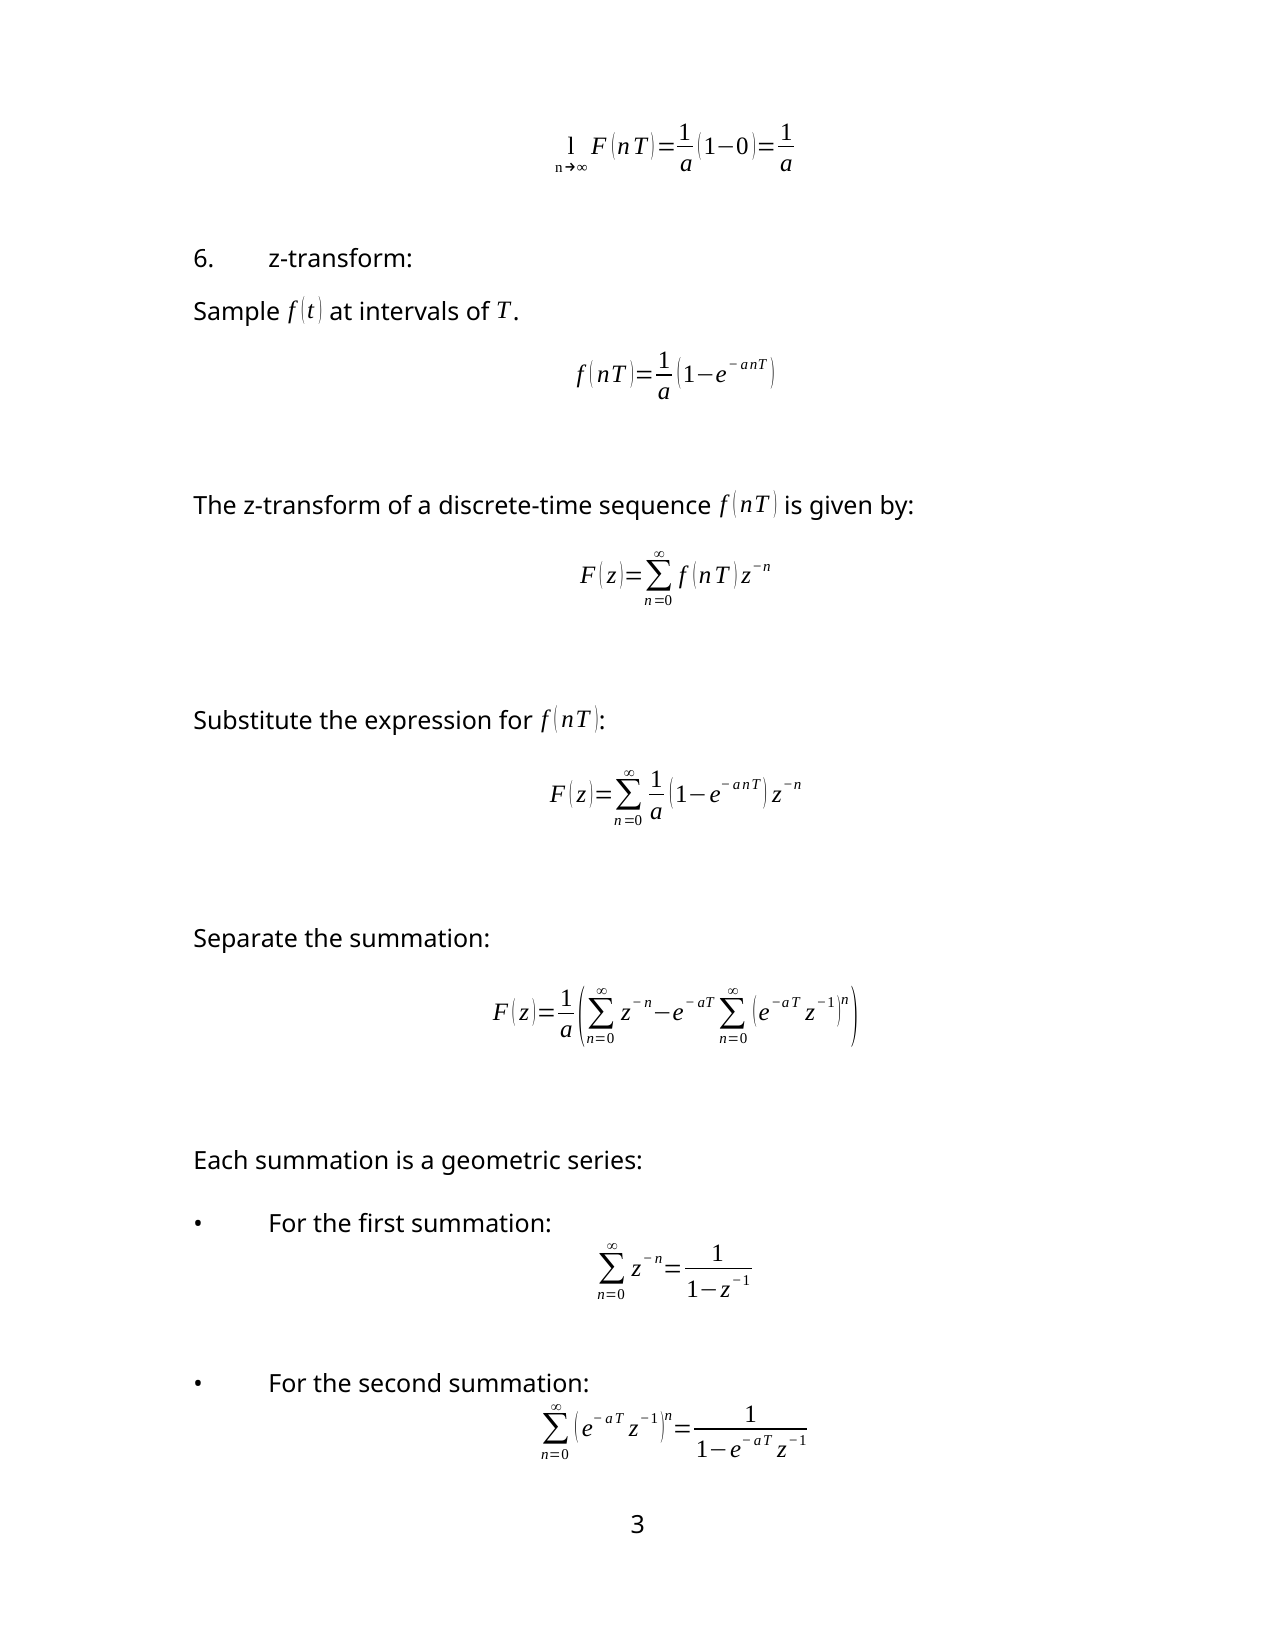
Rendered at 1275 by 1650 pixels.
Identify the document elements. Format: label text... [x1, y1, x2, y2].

list For the second summation: [193, 1366, 1157, 1400]
list z-transform: [193, 241, 1157, 275]
list Sample at intervals of . [193, 293, 1157, 327]
list For the first summation: [193, 1206, 1157, 1240]
text The z-transform of a discrete-time sequence is given by: [193, 487, 1157, 522]
text Substitute the expression for : [193, 702, 1157, 736]
text Each summation is a geometric series: [193, 1142, 1157, 1176]
text Separate the summation: [193, 921, 1157, 955]
